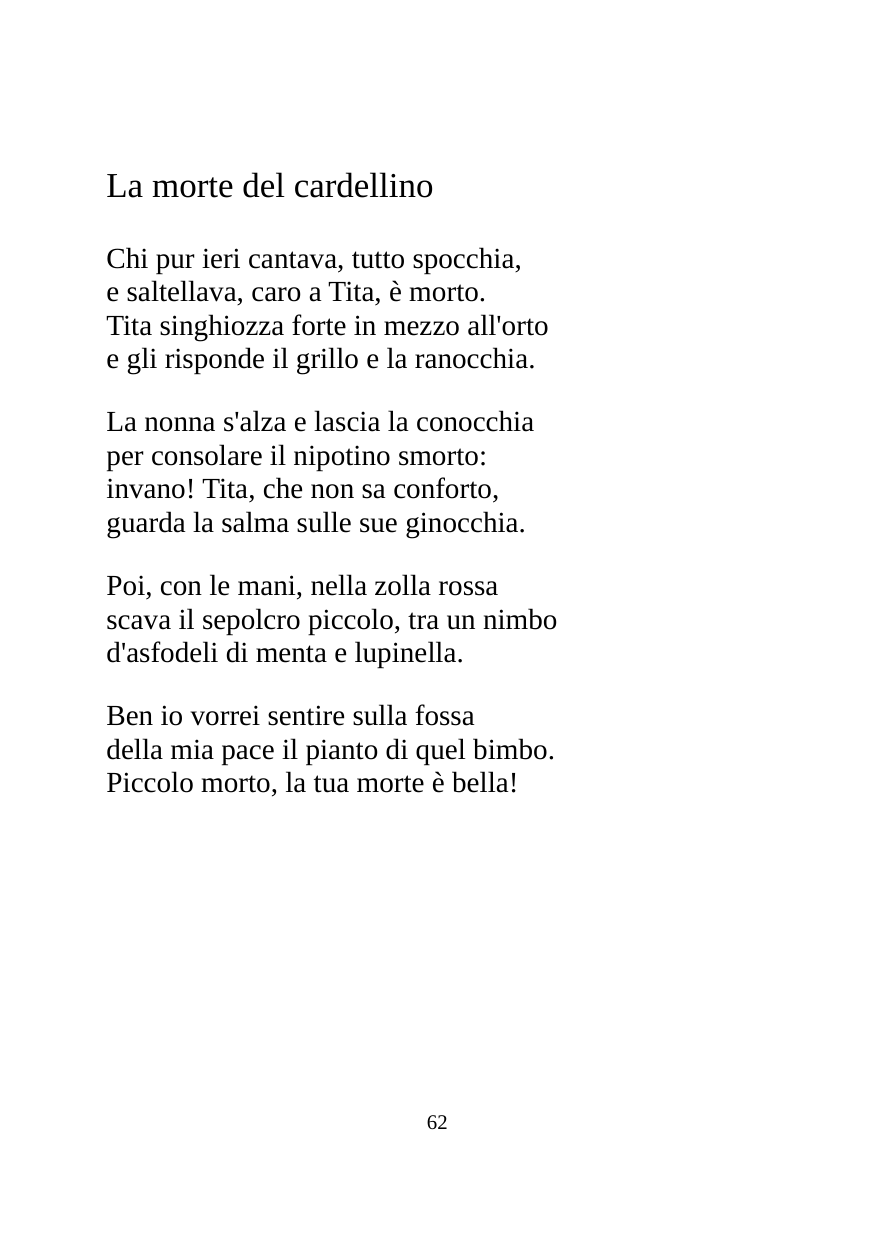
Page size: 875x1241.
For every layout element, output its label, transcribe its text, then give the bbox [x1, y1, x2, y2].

text Tita singhiozza forte in mezzo all'orto [106, 308, 768, 342]
subtitle La morte del cardellino [106, 165, 768, 206]
text Poi, con le mani, nella zolla rossa [106, 568, 768, 602]
text Piccolo morto, la tua morte è bella! [106, 765, 768, 799]
text della mia pace il pianto di quel bimbo. [106, 732, 768, 765]
text scava il sepolcro piccolo, tra un nimbo [106, 602, 768, 635]
text e gli risponde il grillo e la ranocchia. [106, 342, 768, 375]
text per consolare il nipotino smorto: [106, 438, 768, 472]
text invano! Tita, che non sa conforto, [106, 472, 768, 505]
text Chi pur ieri cantava, tutto spocchia, [106, 241, 768, 274]
text e saltellava, caro a Tita, è morto. [106, 274, 768, 308]
text Ben io vorrei sentire sulla fossa [106, 698, 768, 732]
text guarda la salma sulle sue ginocchia. [106, 505, 768, 539]
text La nonna s'alza e lascia la conocchia [106, 404, 768, 438]
text d'asfodeli di menta e lupinella. [106, 635, 768, 669]
